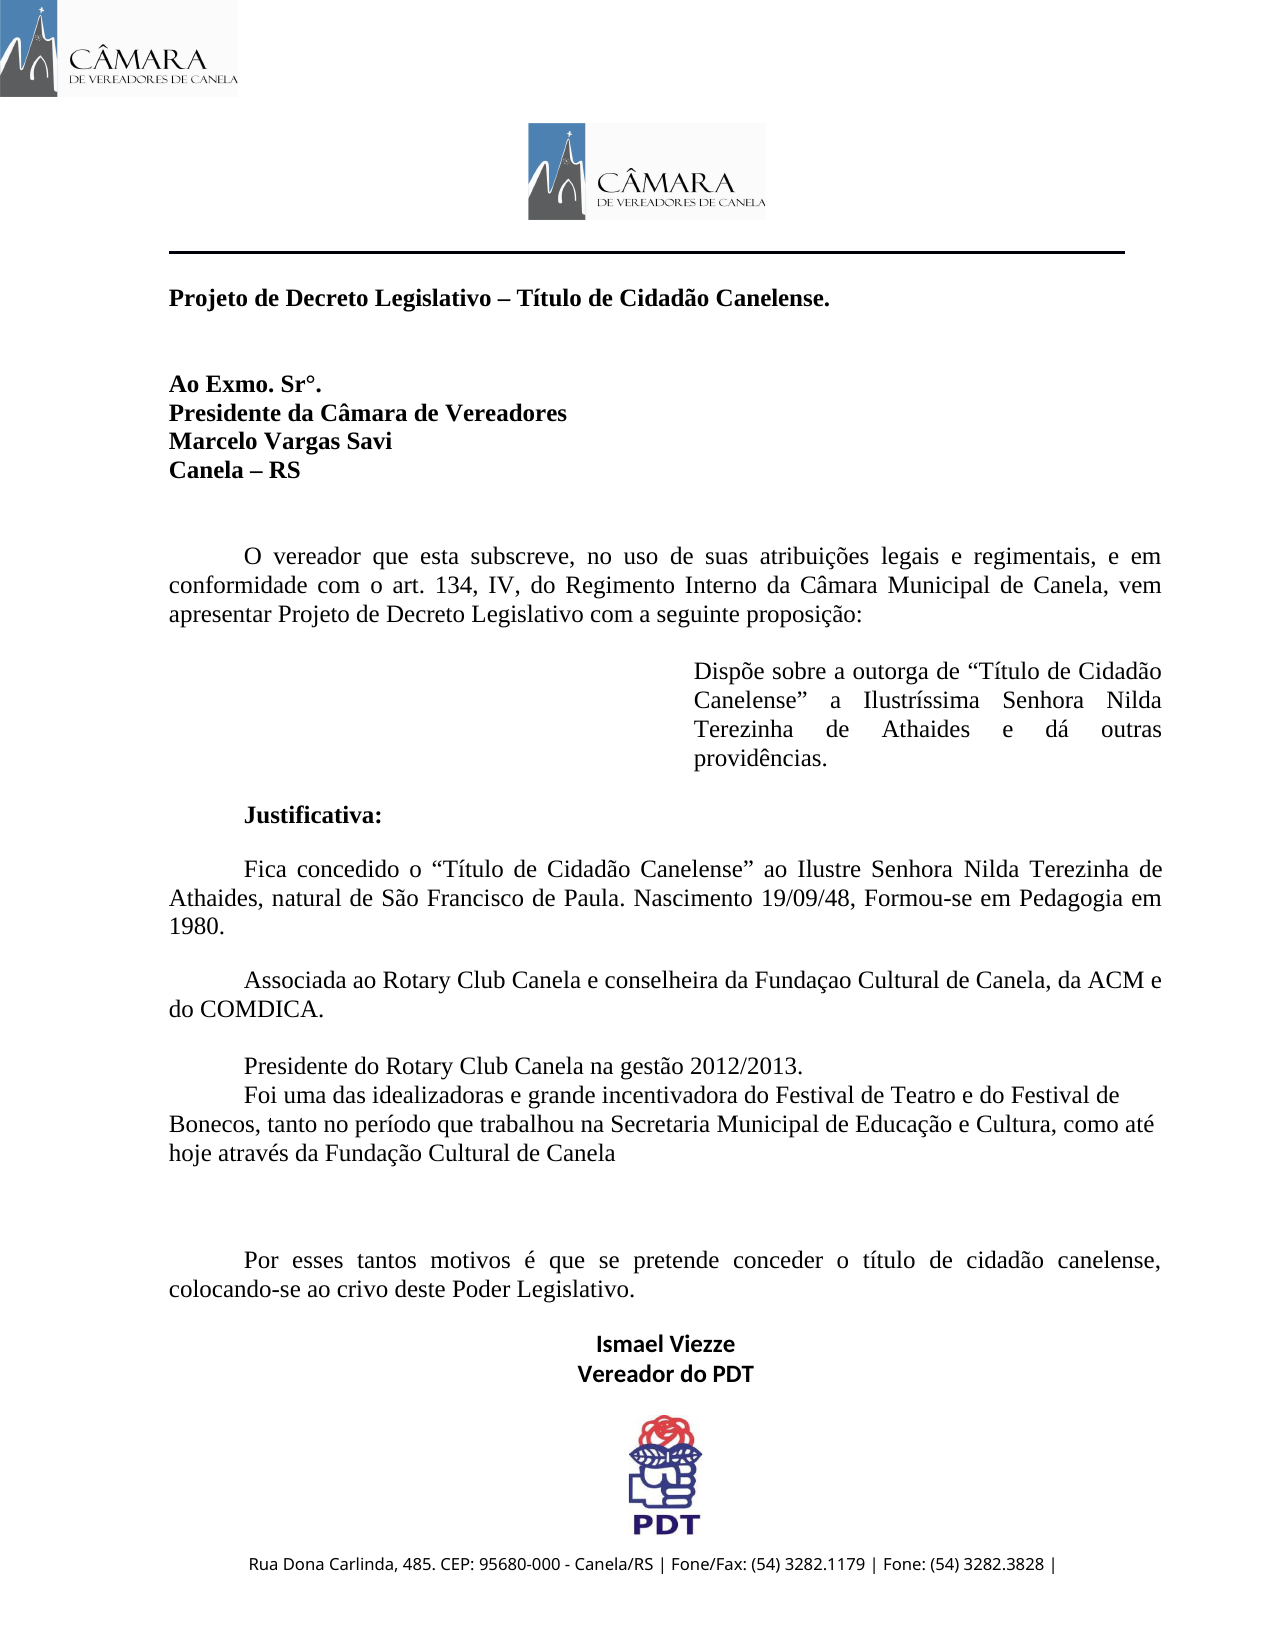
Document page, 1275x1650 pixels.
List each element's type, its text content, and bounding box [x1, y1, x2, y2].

text Dispõe sobre a outorga de “Título de Cidadão Canelense” a Ilustríssima Senhora Nilda Terezinha de Athaides e dá outras providências. [694, 656, 1162, 771]
text O vereador que esta subscreve, no uso de suas atribuições legais e regimentais, e em conformidade com o art. 134, IV, do Regimento Interno da Câmara Municipal de Canela, vem apresentar Projeto de Decreto Legislativo com a seguinte proposição: [169, 541, 1162, 628]
text Fica concedido o “Título de Cidadão Canelense” ao Ilustre Senhora Nilda Terezinha de Athaides, natural de São Francisco de Paula. Nascimento 19/09/48, Formou-se em Pedagogia em 1980. [169, 854, 1162, 940]
text Justificativa: [169, 800, 1162, 829]
text Por esses tantos motivos é que se pretende conceder o título de cidadão canelense, colocando-se ao crivo deste Poder Legislativo. [169, 1245, 1162, 1303]
picture [0, 0, 238, 97]
text Ismael Viezze [169, 1328, 1162, 1358]
text Canela – RS [169, 455, 1162, 484]
text Vereador do PDT [169, 1358, 1162, 1389]
text Ao Exmo. Sr°. [169, 369, 1162, 398]
text Presidente do Rotary Club Canela na gestão 2012/2013. [169, 1051, 1162, 1080]
text Presidente da Câmara de Vereadores [169, 398, 1162, 426]
text Associada ao Rotary Club Canela e conselheira da Fundaçao Cultural de Canela, da ACM e do COMDICA. [169, 965, 1162, 1023]
text Projeto de Decreto Legislativo – Título de Cidadão Canelense. [169, 283, 1162, 311]
picture [628, 1415, 703, 1540]
text Marcelo Vargas Savi [169, 426, 1162, 455]
picture [528, 123, 766, 220]
text Foi uma das idealizadoras e grande incentivadora do Festival de Teatro e do Festival de Bonecos, tanto no período que trabalhou na Secretaria Municipal de Educação e Cultura, como até hoje através da Fundação Cultural de Canela [169, 1080, 1162, 1166]
